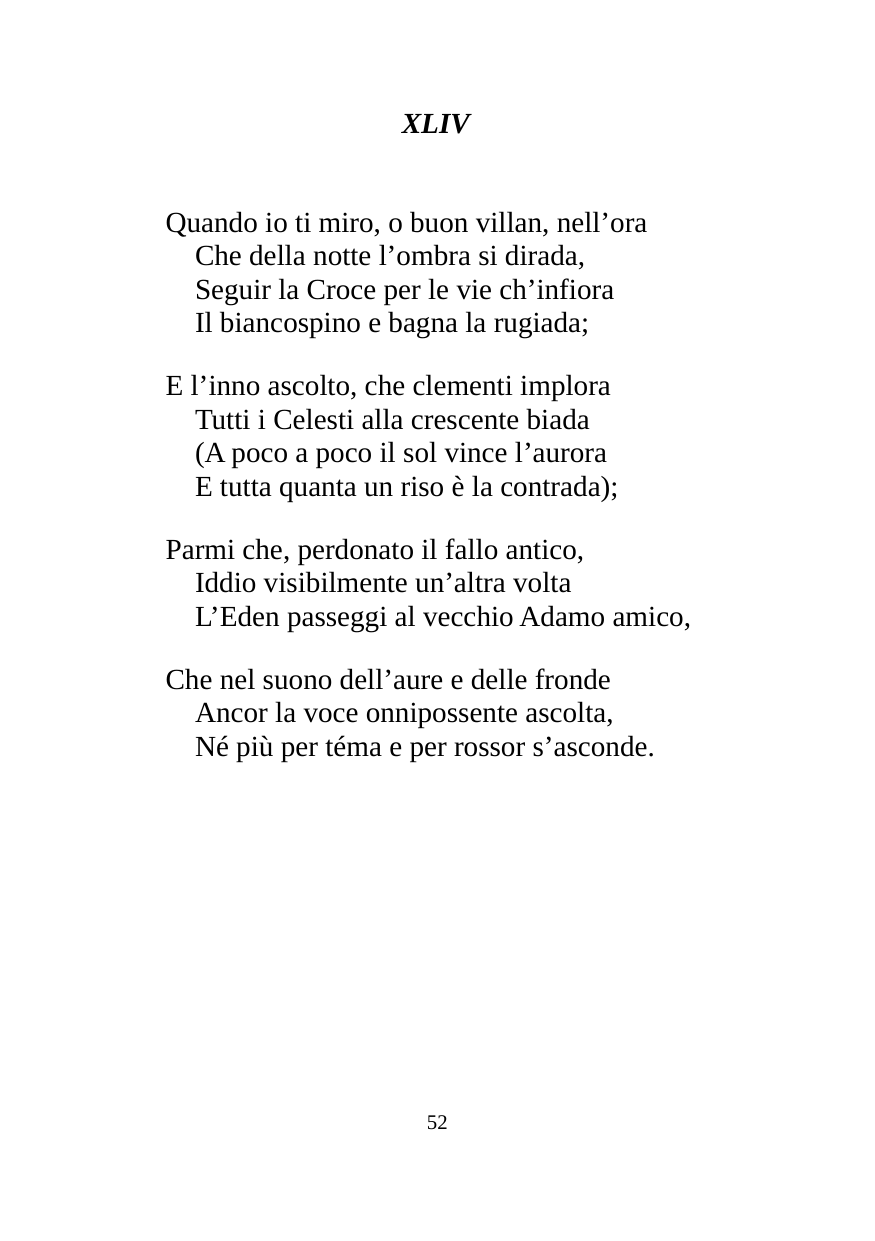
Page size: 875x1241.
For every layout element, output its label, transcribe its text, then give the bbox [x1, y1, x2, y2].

subtitle XLIV [106, 106, 768, 140]
text Parmi che, perdonato il fallo antico, Iddio visibilmente un’altra volta L’Eden passeggi al vecchio Adamo amico, [165, 532, 768, 633]
text Che nel suono dell’aure e delle fronde Ancor la voce onnipossente ascolta, Né più per téma e per rossor s’asconde. [165, 662, 768, 763]
text Quando io ti miro, o buon villan, nell’ora Che della notte l’ombra si dirada, Seguir la Croce per le vie ch’infiora Il biancospino e bagna la rugiada; [165, 205, 768, 339]
text E l’inno ascolto, che clementi implora Tutti i Celesti alla crescente biada (A poco a poco il sol vince l’aurora E tutta quanta un riso è la contrada); [165, 368, 768, 502]
